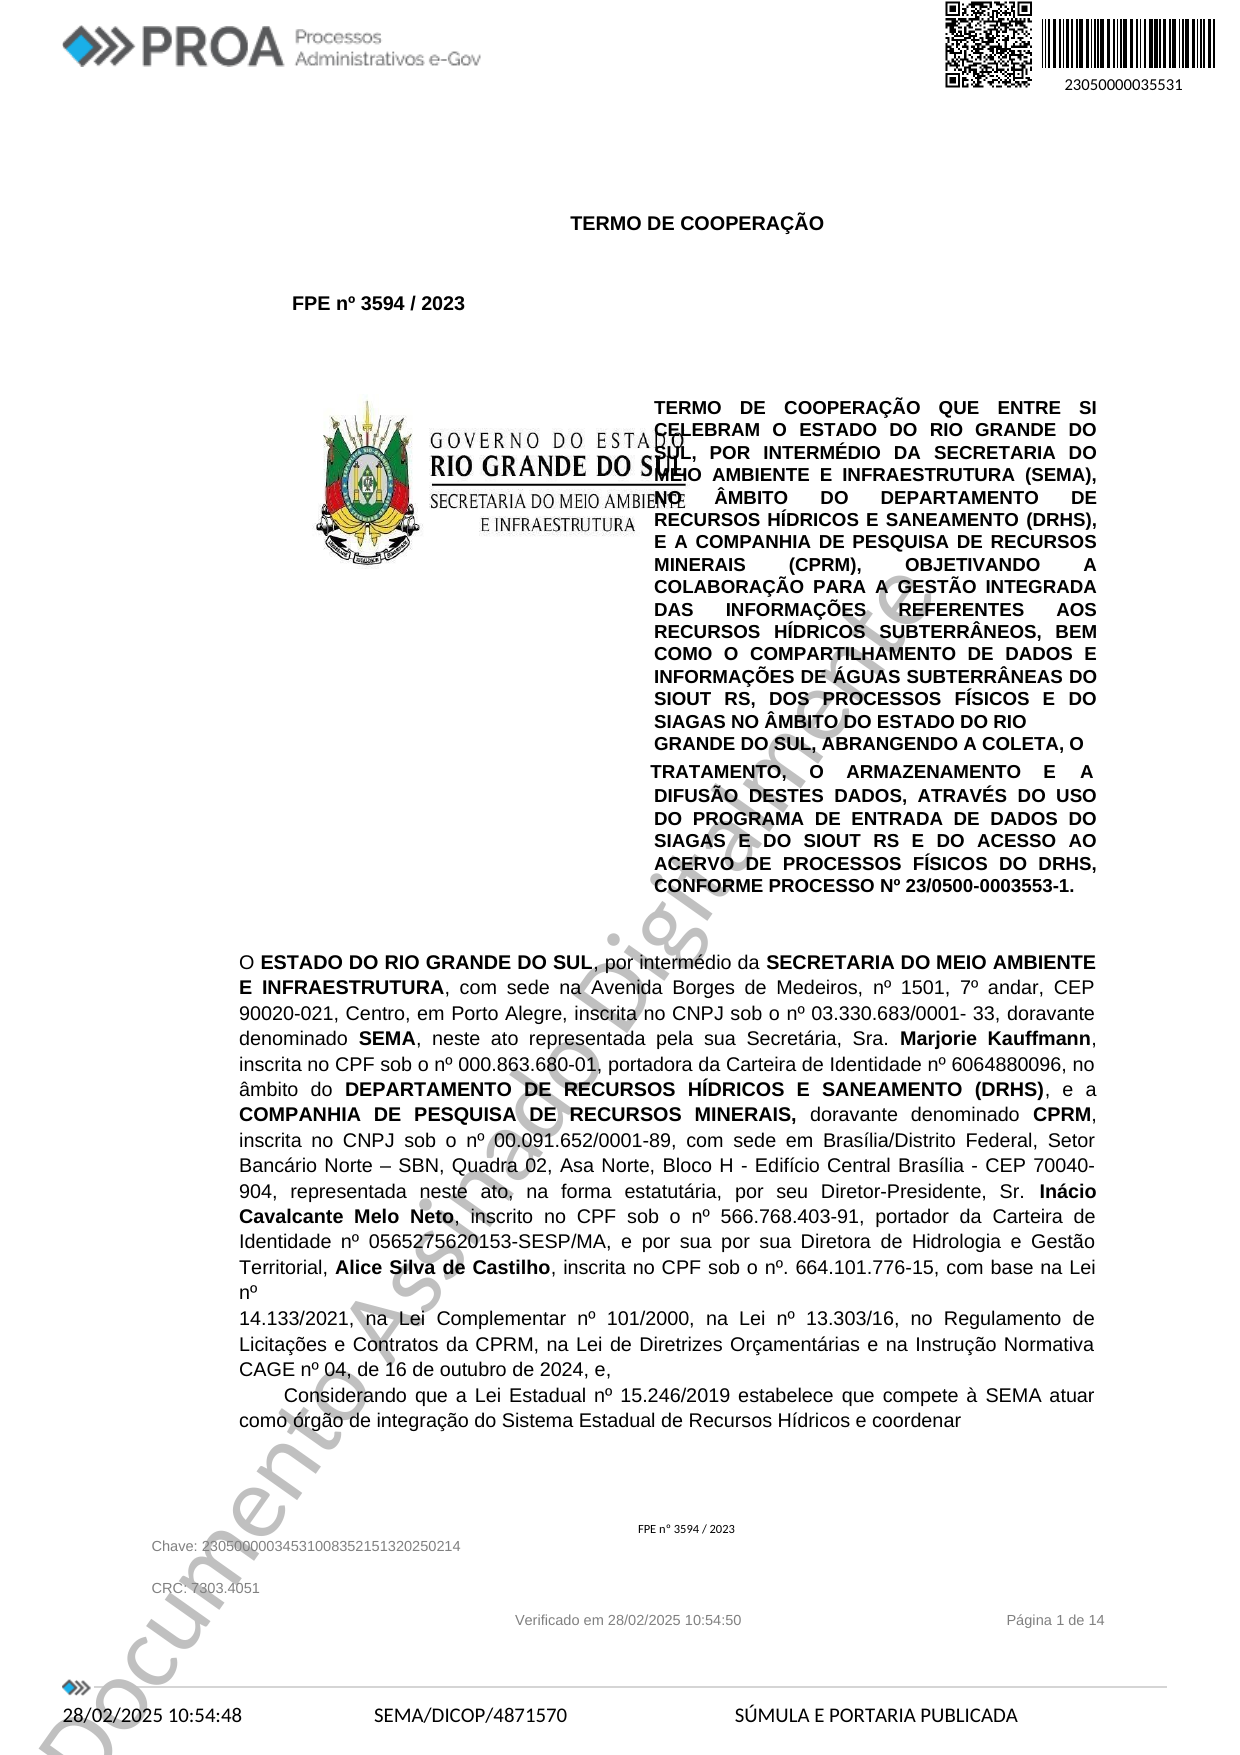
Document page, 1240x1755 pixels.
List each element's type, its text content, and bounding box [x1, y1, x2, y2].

subtitle FPE nº 3594 / 2023 [292, 292, 1187, 315]
text TRATAMENTO, O ARMAZENAMENTO E A [239, 756, 771, 784]
text Considerando que a Lei Estadual nº 15.246/2019 estabelece que compete à SEMA atuar como órgão de integração do Sistema Estadual de Recursos Hídricos e coordenar [239, 1384, 1096, 1432]
text TERMO DE COOPERAÇÃO [239, 212, 1161, 234]
text DIFUSÃO DESTES DADOS, ATRAVÉS DO USO DO PROGRAMA DE ENTRADA DE DADOS DO SIAGAS E DO SIOUT RS E DO ACESSO AO ACERVO DE PROCESSOS FÍSICOS DO DRHS, CONFORME PROCESSO Nº 23/0500-0003553-1. [654, 785, 1097, 896]
text O ESTADO DO RIO GRANDE DO SUL, por intermédio da SECRETARIA DO MEIO AMBIENTE E INFRAESTRUTURA, com sede na Avenida Borges de Medeiros, nº 1501, 7º andar, CEP 90020-021, Centro, em Porto Alegre, inscrita no CNPJ sob o nº 03.330.683/0001- 33, doravante denominado SEMA, neste ato representada pela sua Secretária, Sra. Marjorie Kauffmann, inscrita no CPF sob o nº 000.863.680-01, portadora da Carteira de Identidade nº 6064880096, no âmbito do DEPARTAMENTO DE RECURSOS HÍDRICOS E SANEAMENTO (DRHS), e a COMPANHIA DE PESQUISA DE RECURSOS MINERAIS, doravante denominado CPRM, inscrita no CNPJ sob o nº 00.091.652/0001-89, com sede em Brasília/Distrito Federal, Setor Bancário Norte – SBN, Quadra 02, Asa Norte, Bloco H - Edifício Central Brasília - CEP 70040-904, representada neste ato, na forma estatutária, por seu Diretor-Presidente, Sr. Inácio Cavalcante Melo Neto, inscrito no CPF sob o nº 566.768.403-91, portador da Carteira de Identidade nº 0565275620153-SESP/MA, e por sua por sua Diretora de Hidrologia e Gestão Territorial, Alice Silva de Castilho, inscrita no CPF sob o nº. 664.101.776-15, com base na Lei nº [239, 951, 1096, 1304]
text 14.133/2021, na Lei Complementar nº 101/2000, na Lei nº 13.303/16, no Regulamento de Licitações e Contratos da CPRM, na Lei de Diretrizes Orçamentárias e na Instrução Normativa CAGE nº 04, de 16 de outubro de 2024, e, [239, 1307, 1096, 1381]
text TRATAMENTO, O ARMAZENAMENTO E A [757, 767, 794, 784]
text TERMO DE COOPERAÇÃO QUE ENTRE SI CELEBRAM O ESTADO DO RIO GRANDE DO SUL, POR INTERMÉDIO DA SECRETARIA DO MEIO AMBIENTE E INFRAESTRUTURA (SEMA), NO ÂMBITO DO DEPARTAMENTO DE RECURSOS HÍDRICOS E SANEAMENTO (DRHS), E A COMPANHIA DE PESQUISA DE RECURSOS MINERAIS (CPRM), OBJETIVANDO A COLABORAÇÃO PARA A GESTÃO INTEGRADA DAS INFORMAÇÕES REFERENTES AOS RECURSOS HÍDRICOS SUBTERRÂNEOS, BEM COMO O COMPARTILHAMENTO DE DADOS E INFORMAÇÕES DE ÁGUAS SUBTERRÂNEAS DO SIOUT RS, DOS PROCESSOS FÍSICOS E DO SIAGAS NO ÂMBITO DO ESTADO DO RIO [654, 397, 1097, 732]
text GRANDE DO SUL, ABRANGENDO A COLETA, O [654, 733, 1097, 755]
text TRATAMENTO, O ARMAZENAMENTO E A [775, 756, 1187, 784]
